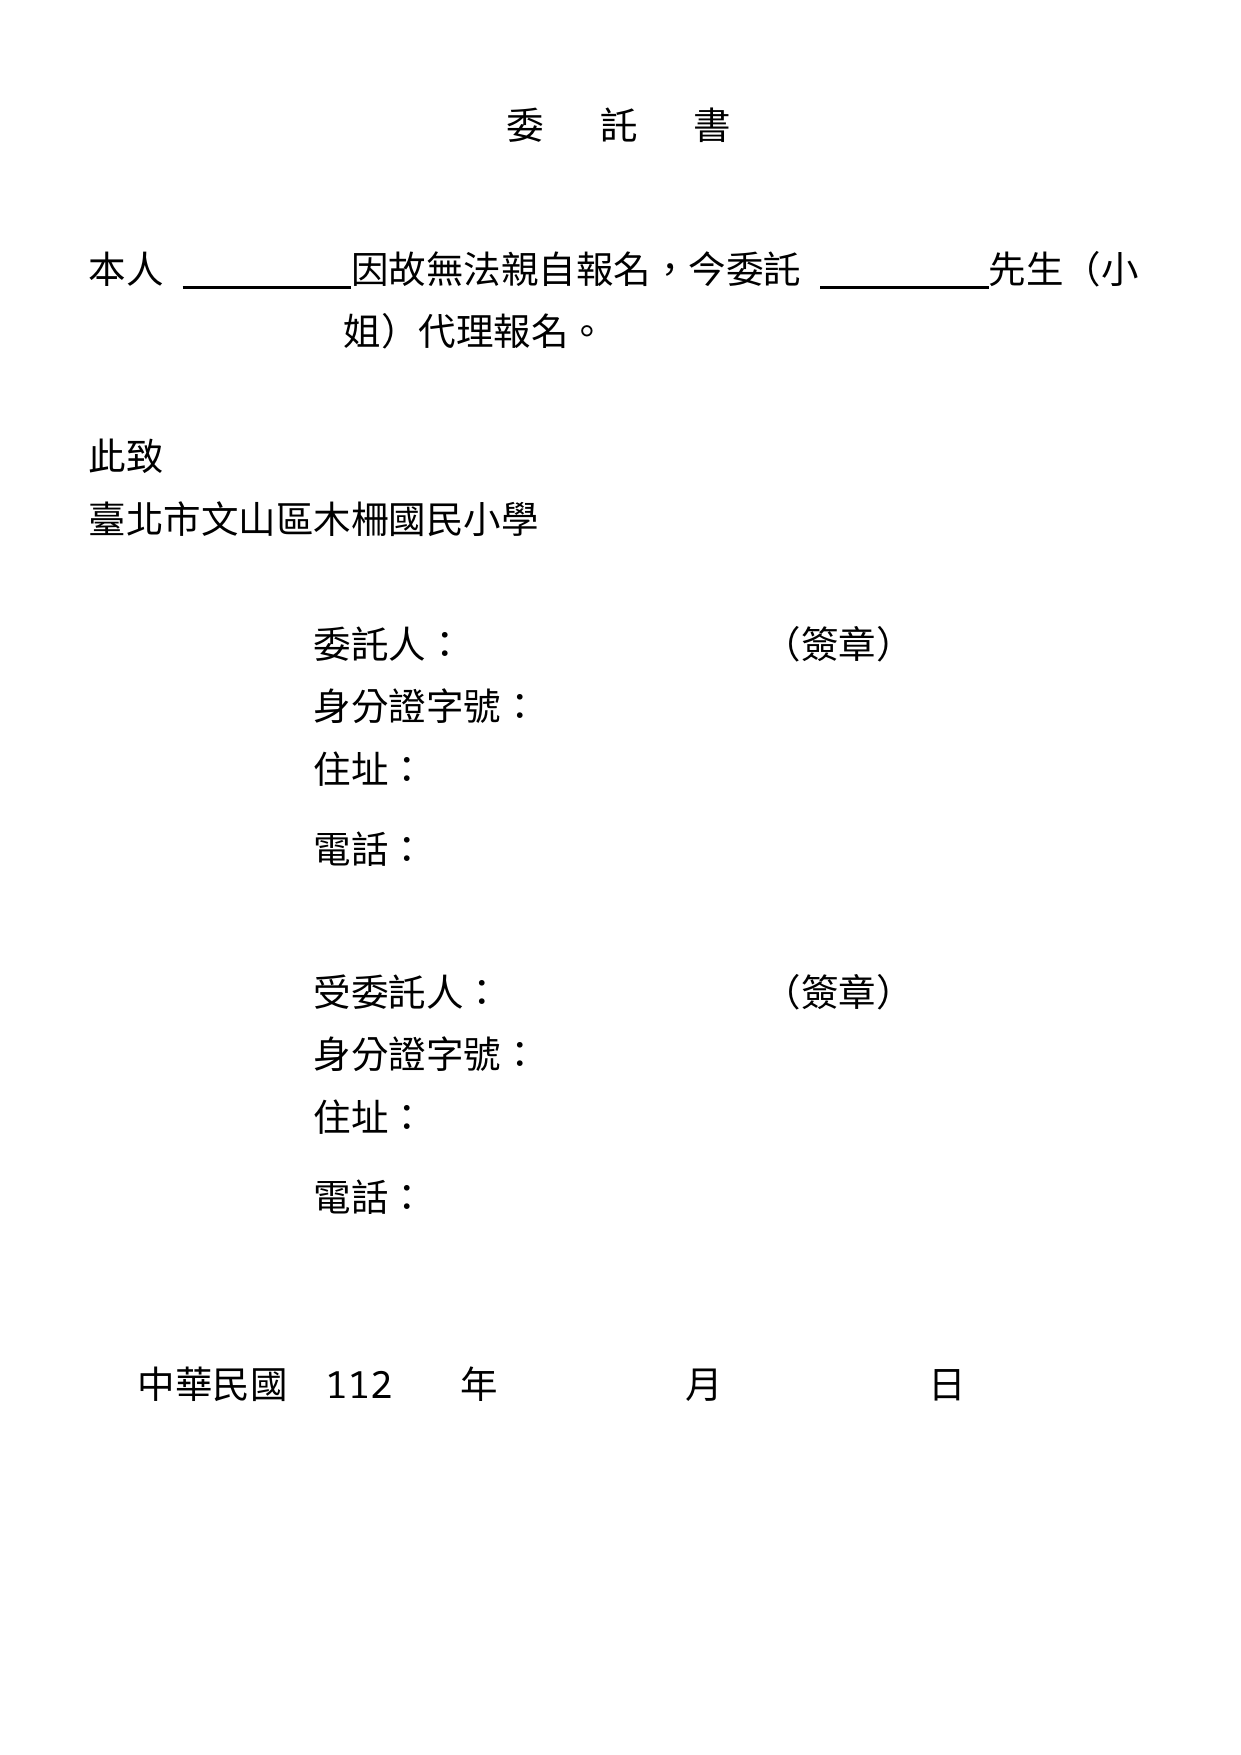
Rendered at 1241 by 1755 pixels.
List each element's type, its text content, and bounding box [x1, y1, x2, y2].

text 電話： [89, 806, 1152, 868]
text 本人 因故無法親自報名，今委託 先生（小姐）代理報名。 [89, 225, 1152, 350]
text 電話： [89, 1153, 1152, 1216]
text 中華民國 112 年 月 日 [89, 1341, 1152, 1403]
text 委 託 書 [89, 96, 1152, 150]
text 住址： [89, 725, 1152, 788]
text 身分證字號： [89, 663, 1152, 725]
text 身分證字號： [89, 1011, 1152, 1073]
text 此致 [89, 413, 1152, 475]
text 住址： [89, 1073, 1152, 1136]
text 委託人： （簽章） [89, 600, 1152, 663]
text 受委託人： （簽章） [89, 948, 1152, 1011]
text 臺北市文山區木柵國民小學 [89, 475, 1152, 538]
